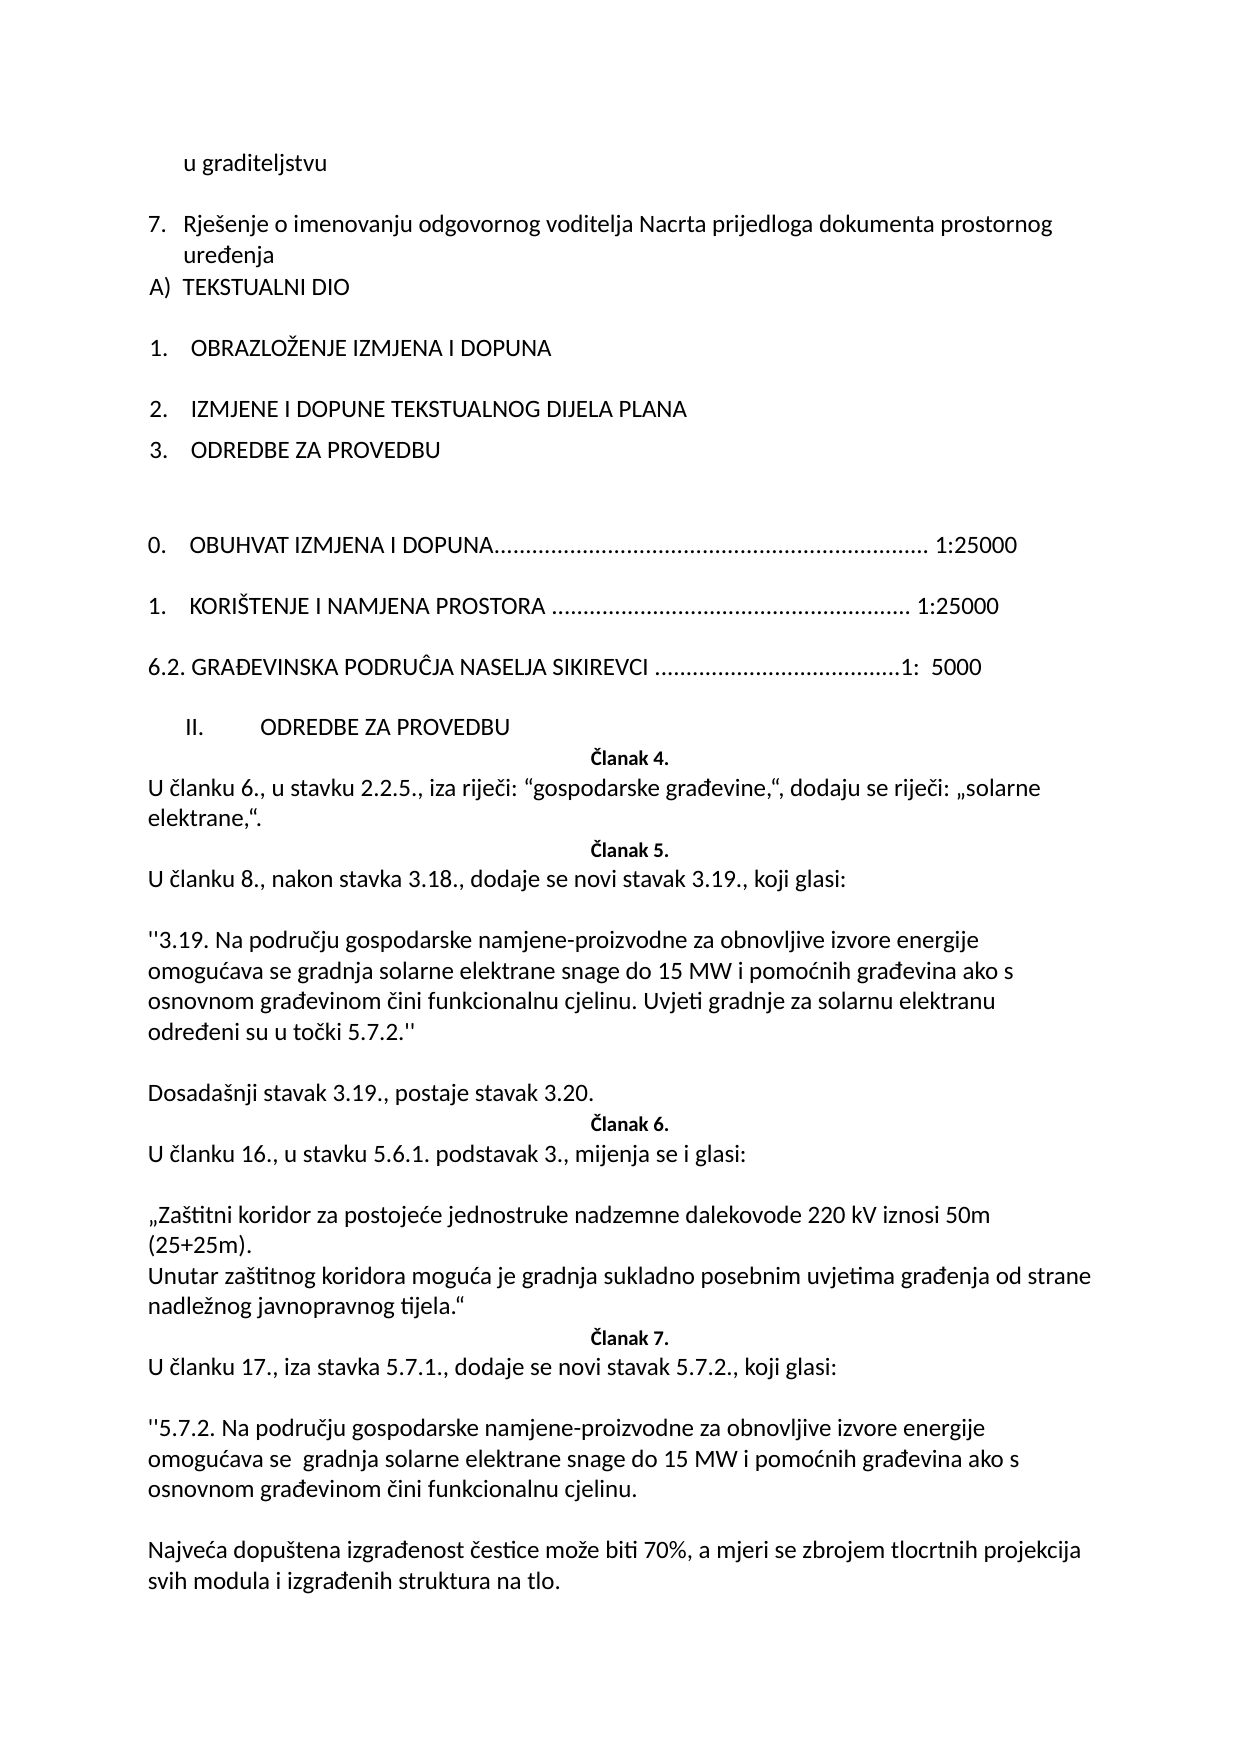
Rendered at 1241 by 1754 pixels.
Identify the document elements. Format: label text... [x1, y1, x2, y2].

table_cell [136, 178, 1066, 209]
text U članku 6., u stavku 2.2.5., iza riječi: “gospodarske građevine,“, dodaju se riječi: „solarne elektrane,“. [148, 772, 1093, 833]
text Dosadašnji stavak 3.19., postaje stavak 3.20. [148, 1077, 1093, 1107]
table_cell 3. ODREDBE ZA PROVEDBU [138, 435, 1066, 472]
table_cell u graditeljstvu [136, 148, 1066, 178]
list ODREDBE ZA PROVEDBU [185, 711, 1093, 741]
text U članku 8., nakon stavka 3.18., dodaje se novi stavak 3.19., koji glasi: [148, 863, 1093, 894]
table_cell 1. OBRAZLOŽENJE IZMJENA I DOPUNA [138, 333, 1066, 393]
table_cell Rješenje o imenovanju odgovornog voditelja Nacrta prijedloga dokumenta prostornog uređenja [136, 209, 1066, 270]
text Najveća dopuštena izgrađenost čestice može biti 70%, a mjeri se zbrojem tlocrtnih projekcija svih modula i izgrađenih struktura na tlo. [148, 1535, 1093, 1596]
text 0. OBUHVAT IZMJENA I DOPUNA..................................................................... 1:25000 [148, 529, 1093, 560]
text U članku 17., iza stavka 5.7.1., dodaje se novi stavak 5.7.2., koji glasi: [148, 1352, 1093, 1382]
text 1. KORIŠTENJE I NAMJENA PROSTORA ......................................................... 1:25000 [148, 590, 1093, 621]
text Unutar zaštitnog koridora moguća je gradnja sukladno posebnim uvjetima građenja od strane nadležnog javnopravnog tijela.“ [148, 1260, 1093, 1321]
text „Zaštitni koridor za postojeće jednostruke nadzemne dalekovode 220 kV iznosi 50m (25+25m). [148, 1199, 1093, 1260]
table_cell 2. IZMJENE I DOPUNE TEKSTUALNOG DIJELA PLANA [138, 394, 1066, 434]
text ''5.7.2. Na području gospodarske namjene-proizvodne za obnovljive izvore energije omogućava se gradnja solarne elektrane snage do 15 MW i pomoćnih građevina ako s osnovnom građevinom čini funkcionalnu cjelinu. [148, 1413, 1093, 1504]
text 6.2. GRAĐEVINSKA PODRUĈJA NASELJA SIKIREVCI .......................................1: 5000 [148, 651, 1093, 682]
text U članku 16., u stavku 5.6.1. podstavak 3., mijenja se i glasi: [148, 1138, 1093, 1168]
table_header A) TEKSTUALNI DIO [138, 271, 1066, 332]
text ''3.19. Na području gospodarske namjene-proizvodne za obnovljive izvore energije omogućava se gradnja solarne elektrane snage do 15 MW i pomoćnih građevina ako s osnovnom građevinom čini funkcionalnu cjelinu. Uvjeti gradnje za solarnu elektranu određeni su u točki 5.7.2.'' [148, 924, 1093, 1046]
